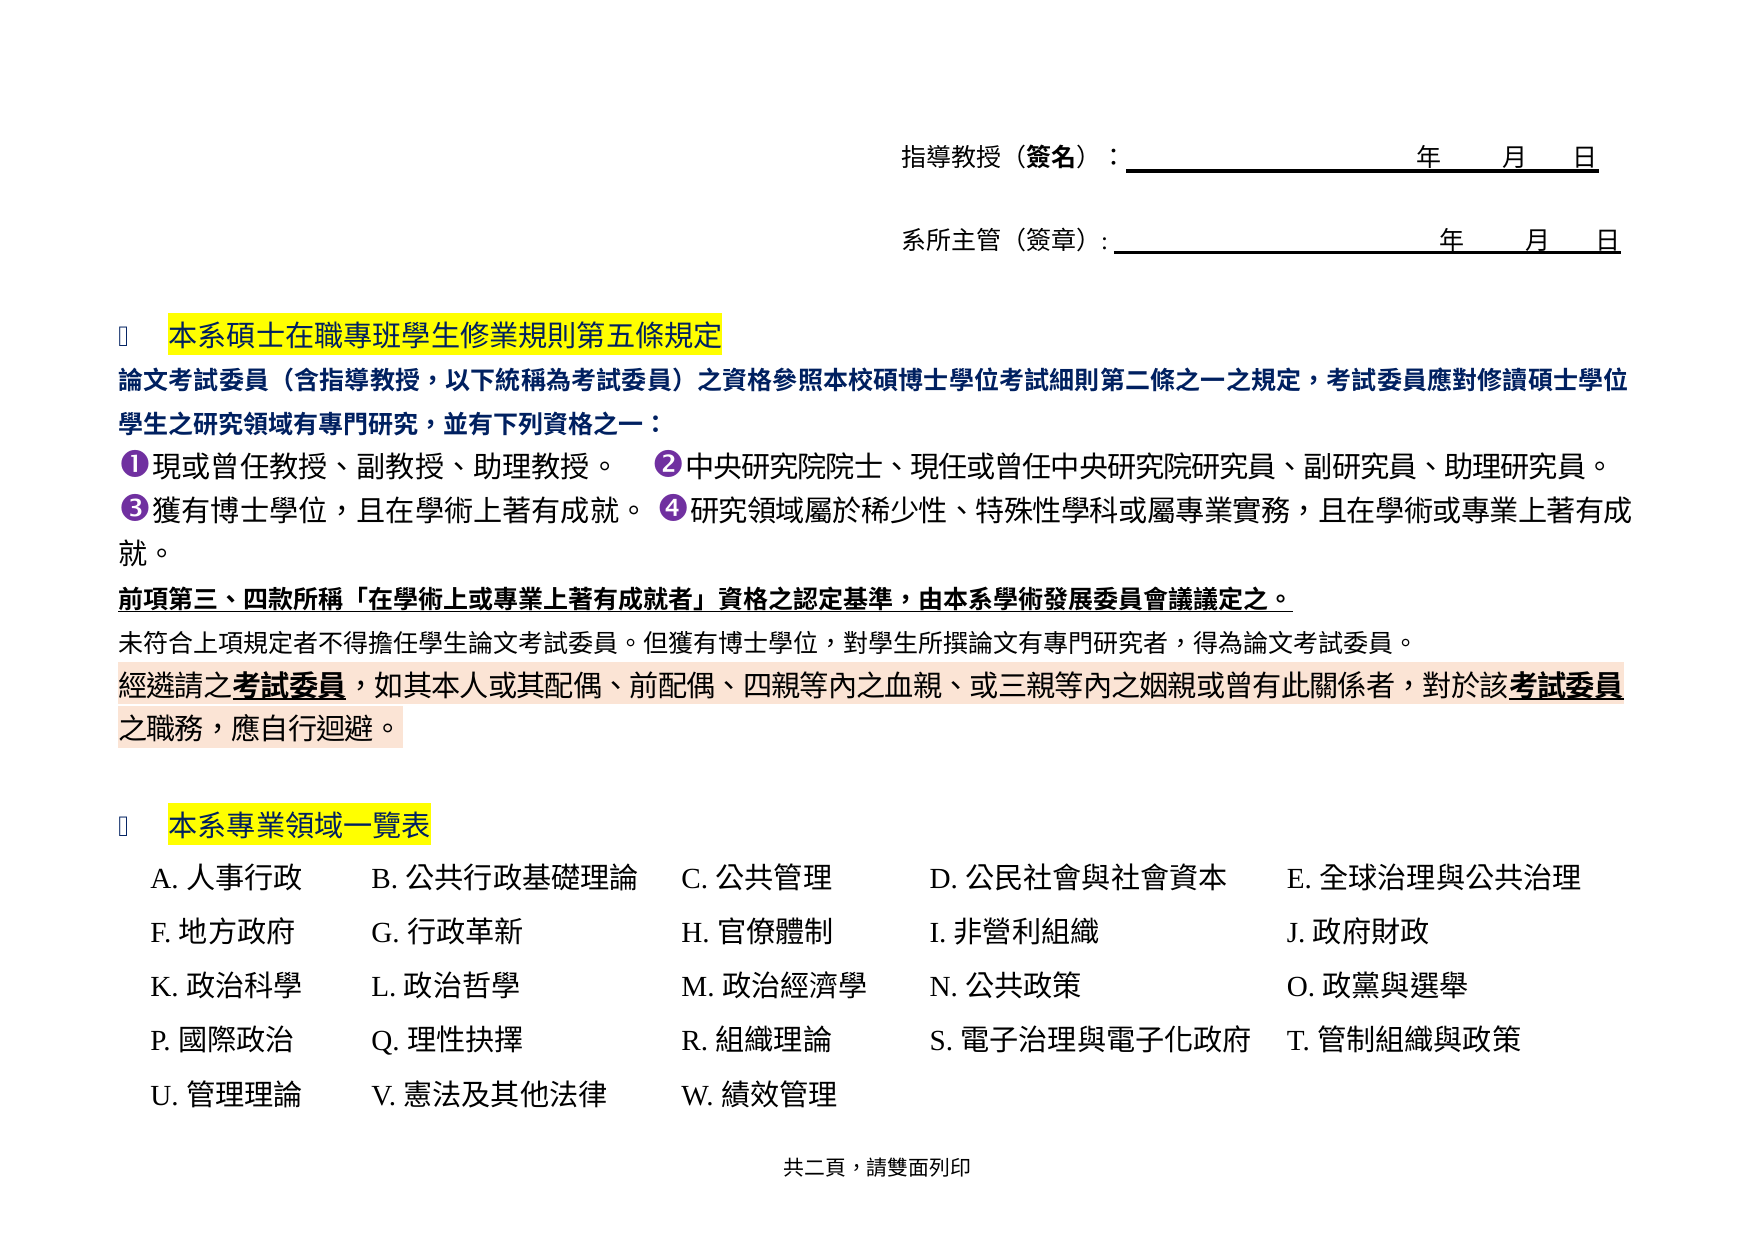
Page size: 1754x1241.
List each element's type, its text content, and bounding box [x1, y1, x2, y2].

table_cell [1275, 1062, 1615, 1116]
text 未符合上項規定者不得擔任學生論文考試委員。但獲有博士學位，對學生所撰論文有專門研究者，得為論文考試委員。 [118, 617, 1636, 661]
text 獲有博士學位，且在學術上著有成就。 研究領域屬於稀少性、特殊性學科或屬專業實務，且在學術或專業上著有成就。 [118, 486, 1636, 573]
table_header E. 全球治理與公共治理 [1275, 845, 1615, 899]
table_header B. 公共行政基礎理論 [360, 845, 670, 899]
table_cell K. 政治科學 [139, 953, 360, 1007]
text 前項第三、四款所稱「在學術上或專業上著有成就者」資格之認定基準，由本系學術發展委員會議議定之。 [118, 573, 1636, 617]
table_header C. 公共管理 [670, 845, 918, 899]
text 指導教授（簽名）： 年 月 日 [118, 138, 1636, 174]
table_cell P. 國際政治 [139, 1008, 360, 1062]
table_cell S. 電子治理與電子化政府 [918, 1008, 1275, 1062]
table_cell [918, 1062, 1275, 1116]
table_cell T. 管制組織與政策 [1275, 1008, 1615, 1062]
table_cell W. 績效管理 [670, 1062, 918, 1116]
table_cell H. 官僚體制 [670, 899, 918, 953]
table_cell G. 行政革新 [360, 899, 670, 953]
table_cell J. 政府財政 [1275, 899, 1615, 953]
text 系所主管（簽章）: 年 月 日 [118, 220, 1636, 257]
list 本系碩士在職專班學生修業規則第五條規定 [118, 312, 1636, 355]
list 本系專業領域一覽表 [118, 803, 1636, 845]
table_header A. 人事行政 [139, 845, 360, 899]
table_cell R. 組織理論 [670, 1008, 918, 1062]
table_cell L. 政治哲學 [360, 953, 670, 1007]
table_cell F. 地方政府 [139, 899, 360, 953]
text 現或曾任教授、副教授、助理教授。 中央研究院院士、現任或曾任中央研究院研究員、副研究員、助理研究員。 [118, 442, 1636, 486]
table_cell M. 政治經濟學 [670, 953, 918, 1007]
table_cell I. 非營利組織 [918, 899, 1275, 953]
table_header D. 公民社會與社會資本 [918, 845, 1275, 899]
table_cell N. 公共政策 [918, 953, 1275, 1007]
text 經遴請之考試委員，如其本人或其配偶、前配偶、四親等內之血親、或三親等內之姻親或曾有此關係者，對於該考試委員之職務，應自行迴避。 [118, 661, 1636, 748]
table_cell Q. 理性抉擇 [360, 1008, 670, 1062]
text 論文考試委員（含指導教授，以下統稱為考試委員）之資格參照本校碩博士學位考試細則第二條之一之規定，考試委員應對修讀碩士學位學生之研究領域有專門研究，並有下列資格之一： [118, 355, 1636, 442]
table_cell V. 憲法及其他法律 [360, 1062, 670, 1116]
table_cell O. 政黨與選舉 [1275, 953, 1615, 1007]
table_cell U. 管理理論 [139, 1062, 360, 1116]
